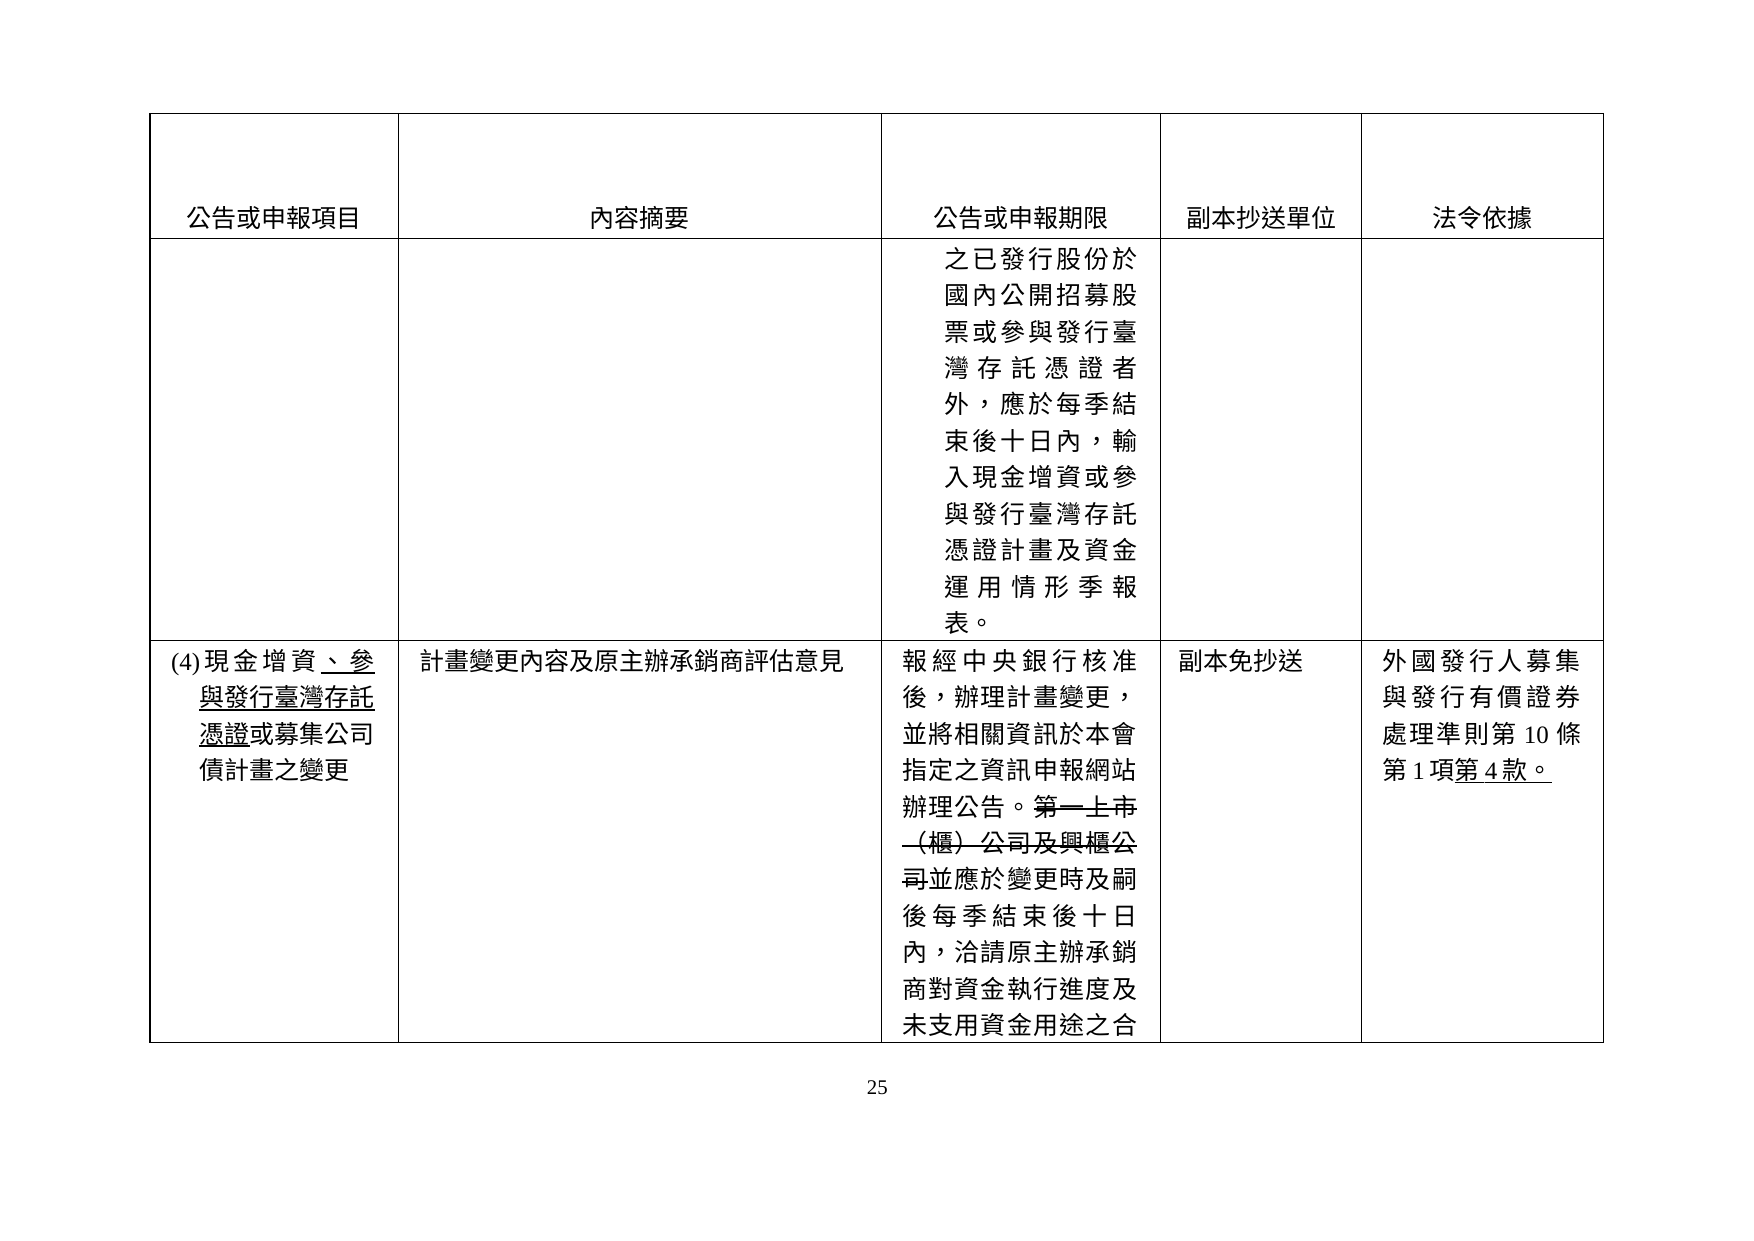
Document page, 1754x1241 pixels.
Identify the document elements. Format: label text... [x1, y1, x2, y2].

table_header 內容摘要 [399, 114, 881, 238]
table_header 公告或申報期限 [882, 114, 1160, 238]
table_cell [399, 239, 881, 640]
table_cell 報經中央銀行核准後，辦理計畫變更，並將相關資訊於本會指定之資訊申報網站辦理公告。第一上市（櫃）公司及興櫃公司並應於變更時及嗣後每季結束後十日內，洽請原主辦承銷商對資金執行進度及未支用資金用途之合 [882, 641, 1160, 1042]
table_header 副本抄送單位 [1161, 114, 1361, 238]
table_cell 副本免抄送 [1161, 641, 1361, 1042]
table_header 法令依據 [1362, 114, 1603, 238]
table_cell (4)現金增資、參與發行臺灣存託憑證或募集公司債計畫之變更 [151, 641, 398, 1042]
table_header 公告或申報項目 [151, 114, 398, 238]
table_cell 外國發行人募集與發行有價證券處理準則第10條第1項第4款。 [1362, 641, 1603, 1042]
table_cell [151, 239, 398, 640]
table_cell [1362, 239, 1603, 640]
table_cell [1161, 239, 1361, 640]
table_cell 計畫變更內容及原主辦承銷商評估意見 [399, 641, 881, 1042]
table_cell 之已發行股份於國內公開招募股票或參與發行臺灣存託憑證者外，應於每季結束後十日內，輸入現金增資或參與發行臺灣存託憑證計畫及資金運用情形季報表。 [882, 239, 1160, 640]
